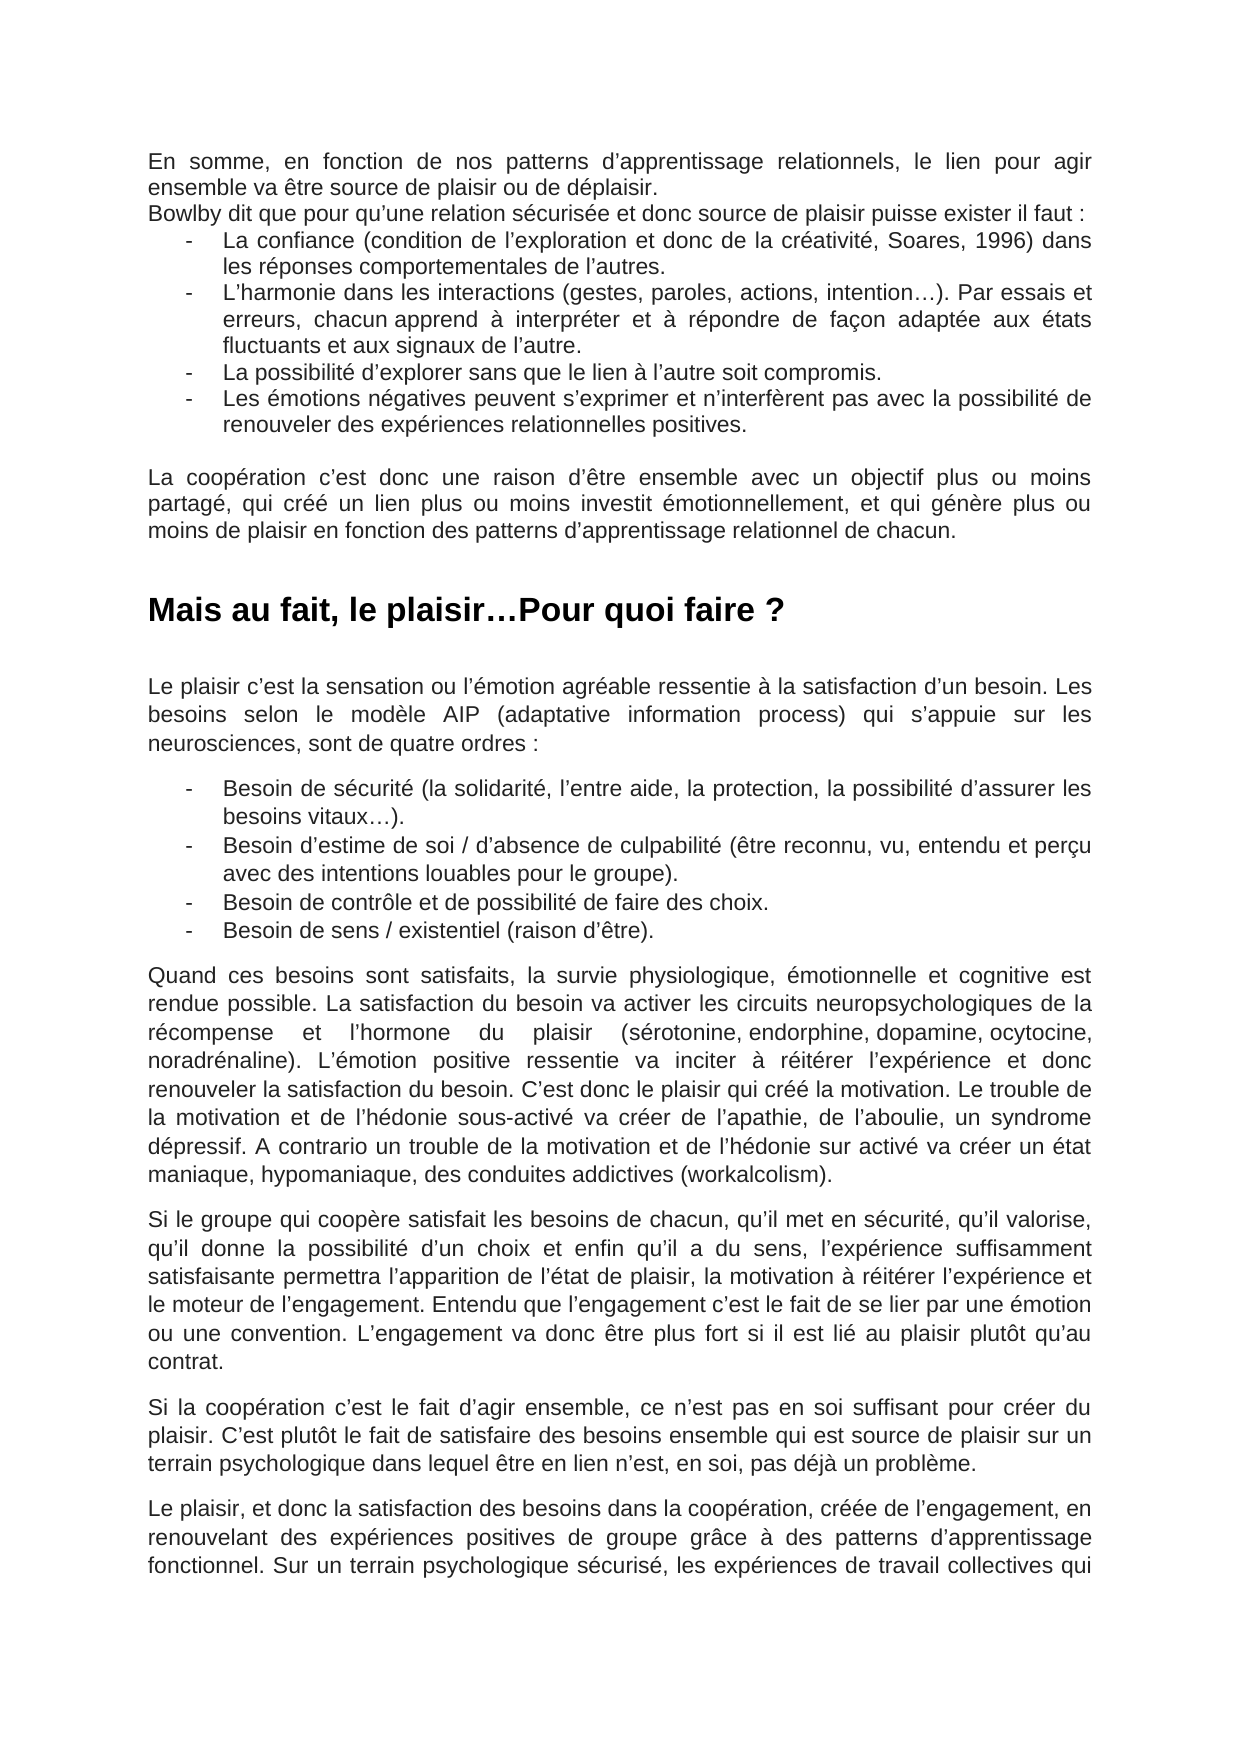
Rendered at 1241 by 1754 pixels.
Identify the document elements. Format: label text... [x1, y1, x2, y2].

list L’harmonie dans les interactions (gestes, paroles, actions, intention…). Par essais et erreurs, chacun apprend à interpréter et à répondre de façon adaptée aux états fluctuants et aux signaux de l’autre. [185, 279, 1093, 358]
list Besoin de contrôle et de possibilité de faire des choix. [185, 888, 1093, 915]
text Le plaisir c’est la sensation ou l’émotion agréable ressentie à la satisfaction d’un besoin. Les besoins selon le modèle AIP (adaptative information process) qui s’appuie sur les neurosciences, sont de quatre ordres : [148, 644, 1093, 756]
text Si la coopération c’est le fait d’agir ensemble, ce n’est pas en soi suffisant pour créer du plaisir. C’est plutôt le fait de satisfaire des besoins ensemble qui est source de plaisir sur un terrain psychologique dans lequel être en lien n’est, en soi, pas déjà un problème. [148, 1393, 1093, 1477]
list Besoin de sens / existentiel (raison d’être). [185, 917, 1093, 943]
text La coopération c’est donc une raison d’être ensemble avec un objectif plus ou moins partagé, qui créé un lien plus ou moins investit émotionnellement, et qui génère plus ou moins de plaisir en fonction des patterns d’apprentissage relationnel de chacun. [148, 464, 1093, 543]
text Quand ces besoins sont satisfaits, la survie physiologique, émotionnelle et cognitive est rendue possible. La satisfaction du besoin va activer les circuits neuropsychologiques de la récompense et l’hormone du plaisir (sérotonine, endorphine, dopamine, ocytocine, noradrénaline). L’émotion positive ressentie va inciter à réitérer l’expérience et donc renouveler la satisfaction du besoin. C’est donc le plaisir qui créé la motivation. Le trouble de la motivation et de l’hédonie sous-activé va créer de l’apathie, de l’aboulie, un syndrome dépressif. A contrario un trouble de la motivation et de l’hédonie sur activé va créer un état maniaque, hypomaniaque, des conduites addictives (workalcolism). [148, 962, 1093, 1187]
list Les émotions négatives peuvent s’exprimer et n’interfèrent pas avec la possibilité de renouveler des expériences relationnelles positives. [185, 385, 1093, 437]
list Besoin d’estime de soi / d’absence de culpabilité (être reconnu, vu, entendu et perçu avec des intentions louables pour le groupe). [185, 832, 1093, 886]
list Besoin de sécurité (la solidarité, l’entre aide, la protection, la possibilité d’assurer les besoins vitaux…). [185, 775, 1093, 829]
list La confiance (condition de l’exploration et donc de la créativité, Soares, 1996) dans les réponses comportementales de l’autres. [185, 227, 1093, 279]
text Le plaisir, et donc la satisfaction des besoins dans la coopération, créée de l’engagement, en renouvelant des expériences positives de groupe grâce à des patterns d’apprentissage fonctionnel. Sur un terrain psychologique sécurisé, les expériences de travail collectives qui [148, 1495, 1093, 1579]
text En somme, en fonction de nos patterns d’apprentissage relationnels, le lien pour agir ensemble va être source de plaisir ou de déplaisir. [148, 148, 1093, 200]
text Bowlby dit que pour qu’une relation sécurisée et donc source de plaisir puisse exister il faut : [148, 200, 1093, 227]
list La possibilité d’explorer sans que le lien à l’autre soit compromis. [185, 358, 1093, 385]
subtitle Mais au fait, le plaisir…Pour quoi faire ? [148, 590, 1093, 629]
text Si le groupe qui coopère satisfait les besoins de chacun, qu’il met en sécurité, qu’il valorise, qu’il donne la possibilité d’un choix et enfin qu’il a du sens, l’expérience suffisamment satisfaisante permettra l’apparition de l’état de plaisir, la motivation à réitérer l’expérience et le moteur de l’engagement. Entendu que l’engagement c’est le fait de se lier par une émotion ou une convention. L’engagement va donc être plus fort si il est lié au plaisir plutôt qu’au contrat. [148, 1206, 1093, 1375]
